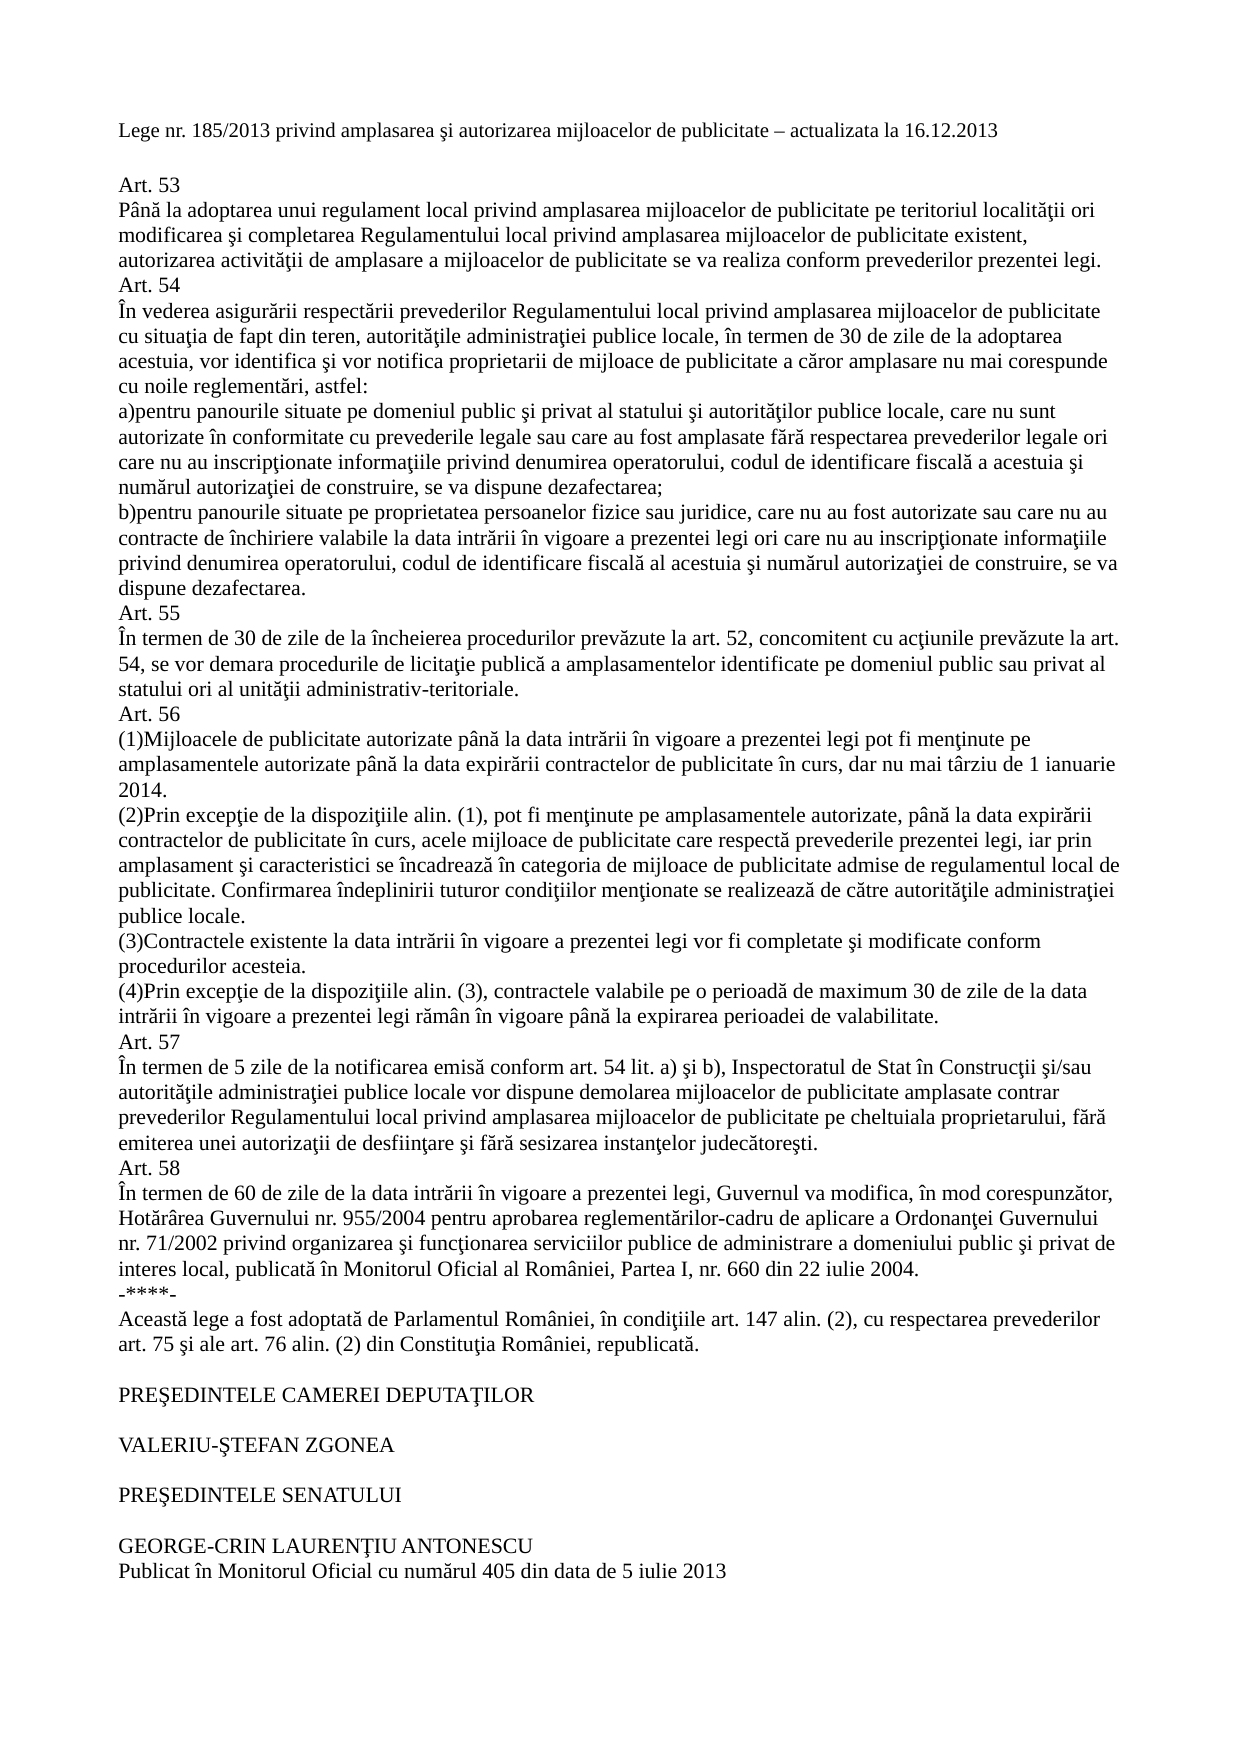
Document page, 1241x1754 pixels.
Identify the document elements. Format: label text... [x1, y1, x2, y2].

text În vederea asigurării respectării prevederilor Regulamentului local privind amplasarea mijloacelor de publicitate cu situaţia de fapt din teren, autorităţile administraţiei publice locale, în termen de 30 de zile de la adoptarea acestuia, vor identifica şi vor notifica proprietarii de mijloace de publicitate a căror amplasare nu mai corespunde cu noile reglementări, astfel: [118, 298, 1122, 398]
text Art. 57 [118, 1029, 1122, 1054]
text În termen de 30 de zile de la încheierea procedurilor prevăzute la art. 52, concomitent cu acţiunile prevăzute la art. 54, se vor demara procedurile de licitaţie publică a amplasamentelor identificate pe domeniul public sau privat al statului ori al unităţii administrativ-teritoriale. [118, 625, 1122, 701]
text În termen de 60 de zile de la data intrării în vigoare a prezentei legi, Guvernul va modifica, în mod corespunzător, Hotărârea Guvernului nr. 955/2004 pentru aprobarea reglementărilor-cadru de aplicare a Ordonanţei Guvernului nr. 71/2002 privind organizarea şi funcţionarea serviciilor publice de administrare a domeniului public şi privat de interes local, publicată în Monitorul Oficial al României, Partea I, nr. 660 din 22 iulie 2004. [118, 1180, 1122, 1281]
text (4)Prin excepţie de la dispoziţiile alin. (3), contractele valabile pe o perioadă de maximum 30 de zile de la data intrării în vigoare a prezentei legi rămân în vigoare până la expirarea perioadei de valabilitate. [118, 978, 1122, 1029]
text Până la adoptarea unui regulament local privind amplasarea mijloacelor de publicitate pe teritoriul localităţii ori modificarea şi completarea Regulamentului local privind amplasarea mijloacelor de publicitate existent, autorizarea activităţii de amplasare a mijloacelor de publicitate se va realiza conform prevederilor prezentei legi. [118, 197, 1122, 272]
text Această lege a fost adoptată de Parlamentul României, în condiţiile art. 147 alin. (2), cu respectarea prevederilor art. 75 şi ale art. 76 alin. (2) din Constituţia României, republicată. [118, 1306, 1122, 1356]
text PREŞEDINTELE CAMEREI DEPUTAŢILOR [118, 1382, 1122, 1407]
text Publicat în Monitorul Oficial cu numărul 405 din data de 5 iulie 2013 [118, 1558, 1122, 1583]
text Art. 55 [118, 600, 1122, 625]
text (1)Mijloacele de publicitate autorizate până la data intrării în vigoare a prezentei legi pot fi menţinute pe amplasamentele autorizate până la data expirării contractelor de publicitate în curs, dar nu mai târziu de 1 ianuarie 2014. [118, 726, 1122, 802]
text b)pentru panourile situate pe proprietatea persoanelor fizice sau juridice, care nu au fost autorizate sau care nu au contracte de închiriere valabile la data intrării în vigoare a prezentei legi ori care nu au inscripţionate informaţiile privind denumirea operatorului, codul de identificare fiscală al acestuia şi numărul autorizaţiei de construire, se va dispune dezafectarea. [118, 499, 1122, 600]
text Art. 56 [118, 701, 1122, 726]
text GEORGE-CRIN LAURENŢIU ANTONESCU [118, 1533, 1122, 1558]
text Art. 54 [118, 272, 1122, 298]
text Art. 58 [118, 1155, 1122, 1180]
text Art. 53 [118, 172, 1122, 197]
text În termen de 5 zile de la notificarea emisă conform art. 54 lit. a) şi b), Inspectoratul de Stat în Construcţii şi/sau autorităţile administraţiei publice locale vor dispune demolarea mijloacelor de publicitate amplasate contrar prevederilor Regulamentului local privind amplasarea mijloacelor de publicitate pe cheltuiala proprietarului, fără emiterea unei autorizaţii de desfiinţare şi fără sesizarea instanţelor judecătoreşti. [118, 1054, 1122, 1155]
text PREŞEDINTELE SENATULUI [118, 1482, 1122, 1508]
text -****- [118, 1281, 1122, 1306]
text (2)Prin excepţie de la dispoziţiile alin. (1), pot fi menţinute pe amplasamentele autorizate, până la data expirării contractelor de publicitate în curs, acele mijloace de publicitate care respectă prevederile prezentei legi, iar prin amplasament şi caracteristici se încadrează în categoria de mijloace de publicitate admise de regulamentul local de publicitate. Confirmarea îndeplinirii tuturor condiţiilor menţionate se realizează de către autorităţile administraţiei publice locale. [118, 802, 1122, 928]
text VALERIU-ŞTEFAN ZGONEA [118, 1432, 1122, 1457]
text (3)Contractele existente la data intrării în vigoare a prezentei legi vor fi completate şi modificate conform procedurilor acesteia. [118, 928, 1122, 978]
text a)pentru panourile situate pe domeniul public şi privat al statului şi autorităţilor publice locale, care nu sunt autorizate în conformitate cu prevederile legale sau care au fost amplasate fără respectarea prevederilor legale ori care nu au inscripţionate informaţiile privind denumirea operatorului, codul de identificare fiscală a acestuia şi numărul autorizaţiei de construire, se va dispune dezafectarea; [118, 398, 1122, 499]
